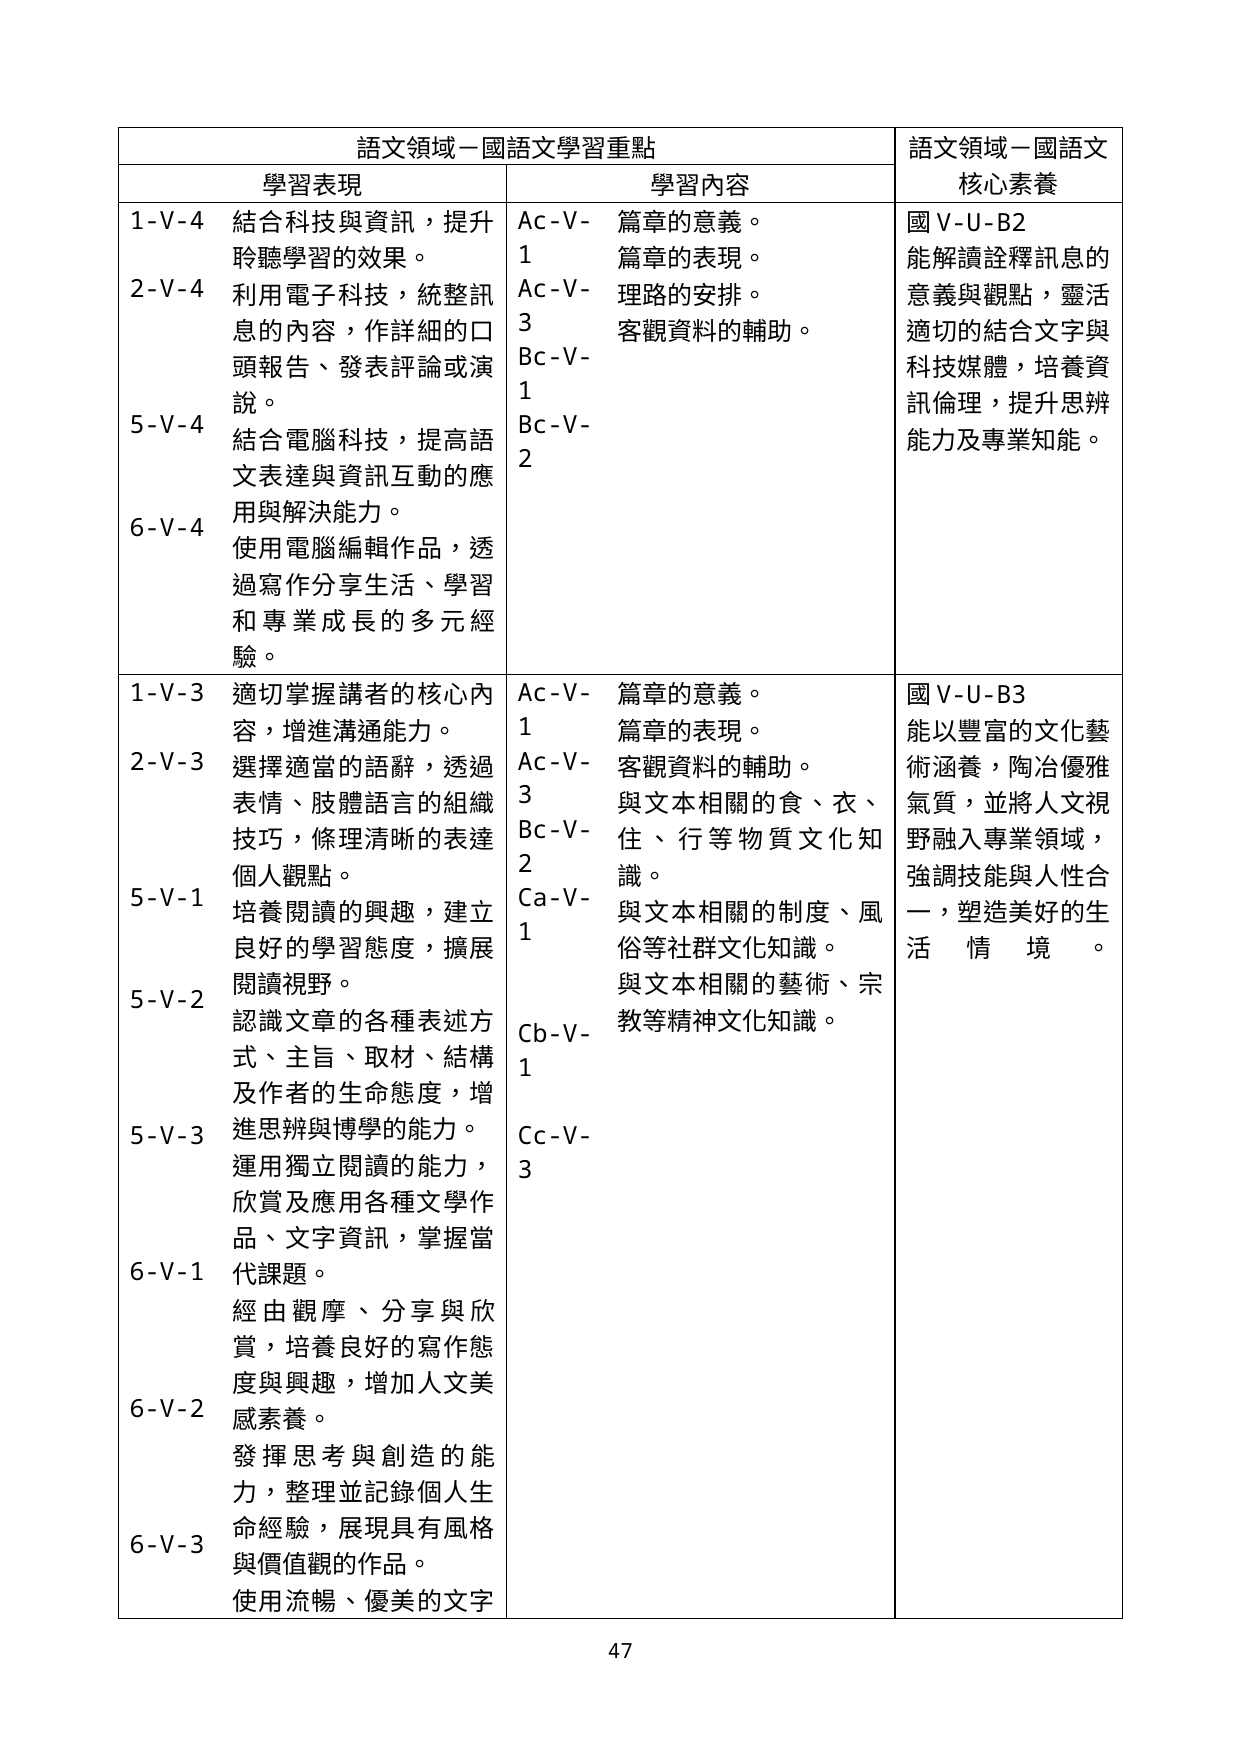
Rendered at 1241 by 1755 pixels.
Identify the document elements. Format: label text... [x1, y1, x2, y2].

table_cell 1-V-4 2-V-4 5-V-4 6-V-4 [119, 203, 221, 674]
table_cell 篇章的意義。 篇章的表現。 理路的安排。 客觀資料的輔助。 [606, 203, 894, 674]
table_header 語文領域－國語文 核心素養 [896, 128, 1122, 202]
table_cell Ac-V-1 Ac-V-3 Bc-V-1 Bc-V-2 [507, 203, 606, 674]
table_cell 1-V-3 2-V-3 5-V-1 5-V-2 5-V-3 6-V-1 6-V-2 6-V-3 [119, 675, 221, 1617]
table_cell 學習內容 [507, 165, 894, 202]
table_cell Ac-V-1 Ac-V-3 Bc-V-2 Ca-V-1 Cb-V-1 Cc-V-3 [507, 675, 606, 1617]
table_cell 國V-U-B2 能解讀詮釋訊息的意義與觀點，靈活適切的結合文字與科技媒體，培養資訊倫理，提升思辨能力及專業知能。 [896, 203, 1122, 674]
table_cell 結合科技與資訊，提升聆聽學習的效果。 利用電子科技，統整訊息的內容，作詳細的口頭報告、發表評論或演說。 結合電腦科技，提高語文表達與資訊互動的應用與解決能力。 使用電腦編輯作品，透過寫作分享生活、學習和專業成長的多元經驗。 [221, 203, 506, 674]
table_header 語文領域－國語文學習重點 [119, 128, 894, 164]
table_cell 適切掌握講者的核心內容，增進溝通能力。 選擇適當的語辭，透過表情、肢體語言的組織技巧，條理清晰的表達個人觀點。 培養閱讀的興趣，建立良好的學習態度，擴展閱讀視野。 認識文章的各種表述方式、主旨、取材、結構及作者的生命態度，增進思辨與博學的能力。 運用獨立閱讀的能力，欣賞及應用各種文學作品、文字資訊，掌握當代課題。 經由觀摩、分享與欣賞，培養良好的寫作態度與興趣，增加人文美感素養。 發揮思考與創造的能力，整理並記錄個人生命經驗，展現具有風格與價值觀的作品。 使用流暢、優美的文字 [221, 675, 506, 1617]
table_cell 篇章的意義。 篇章的表現。 客觀資料的輔助。 與文本相關的食、衣、住、行等物質文化知識。 與文本相關的制度、風俗等社群文化知識。 與文本相關的藝術、宗教等精神文化知識。 [606, 675, 894, 1617]
table_cell 國V-U-B3 能以豐富的文化藝術涵養，陶冶優雅氣質，並將人文視野融入專業領域，強調技能與人性合一，塑造美好的生活情境。 [896, 675, 1122, 1617]
table_cell 學習表現 [119, 165, 506, 202]
